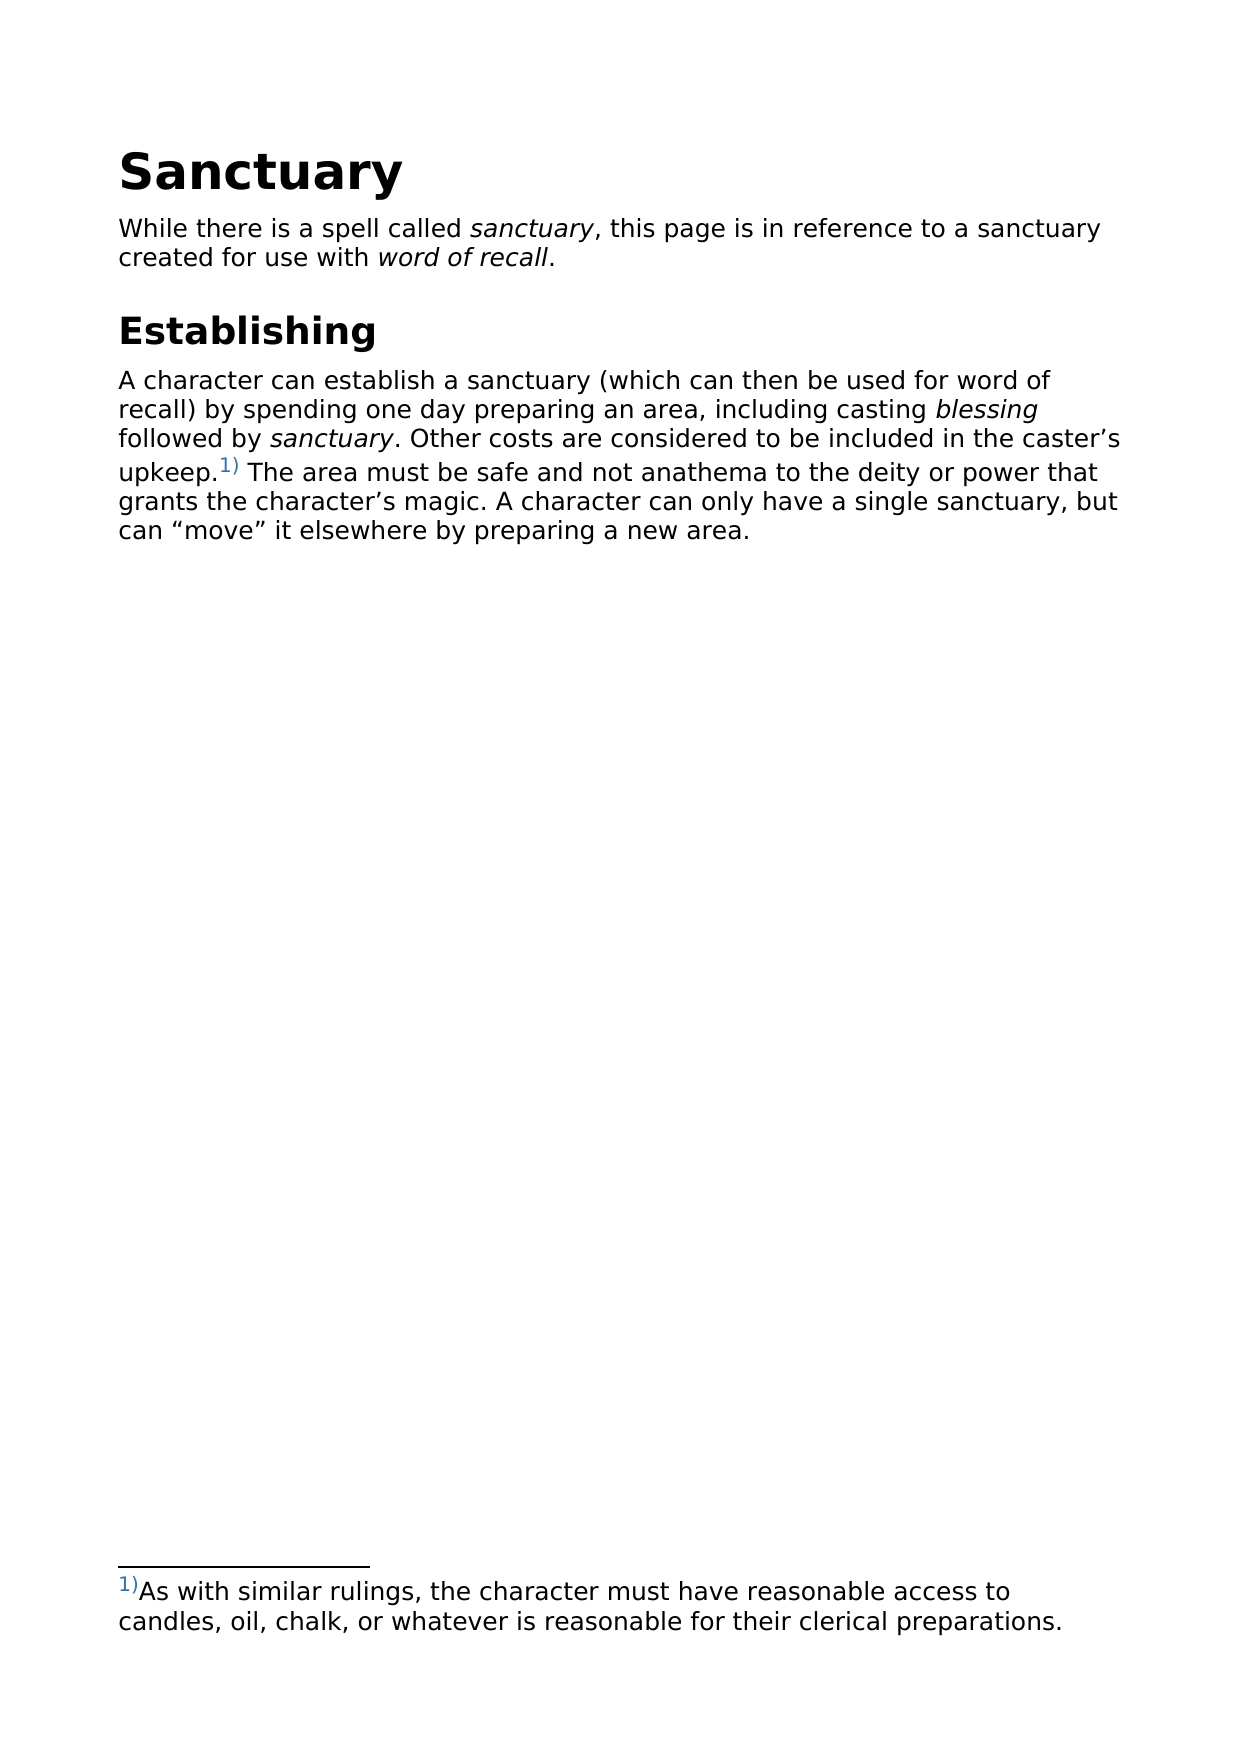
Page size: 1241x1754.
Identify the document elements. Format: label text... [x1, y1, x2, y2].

text While there is a spell called sanctuary, this page is in reference to a sanctuary created for use with word of recall. [118, 214, 1122, 272]
subtitle Establishing [118, 310, 1122, 353]
subtitle Sanctuary [118, 143, 1122, 201]
text A character can establish a sanctuary (which can then be used for word of recall) by spending one day preparing an area, including casting blessing followed by sanctuary. Other costs are considered to be included in the caster’s upkeep. The area must be safe and not anathema to the deity or power that grants the character’s magic. A character can only have a single sanctuary, but can “move” it elsewhere by preparing a new area. [118, 366, 1122, 546]
text As with similar rulings, the character must have reasonable access to candles, oil, chalk, or whatever is reasonable for their clerical preparations. [118, 1573, 1122, 1636]
